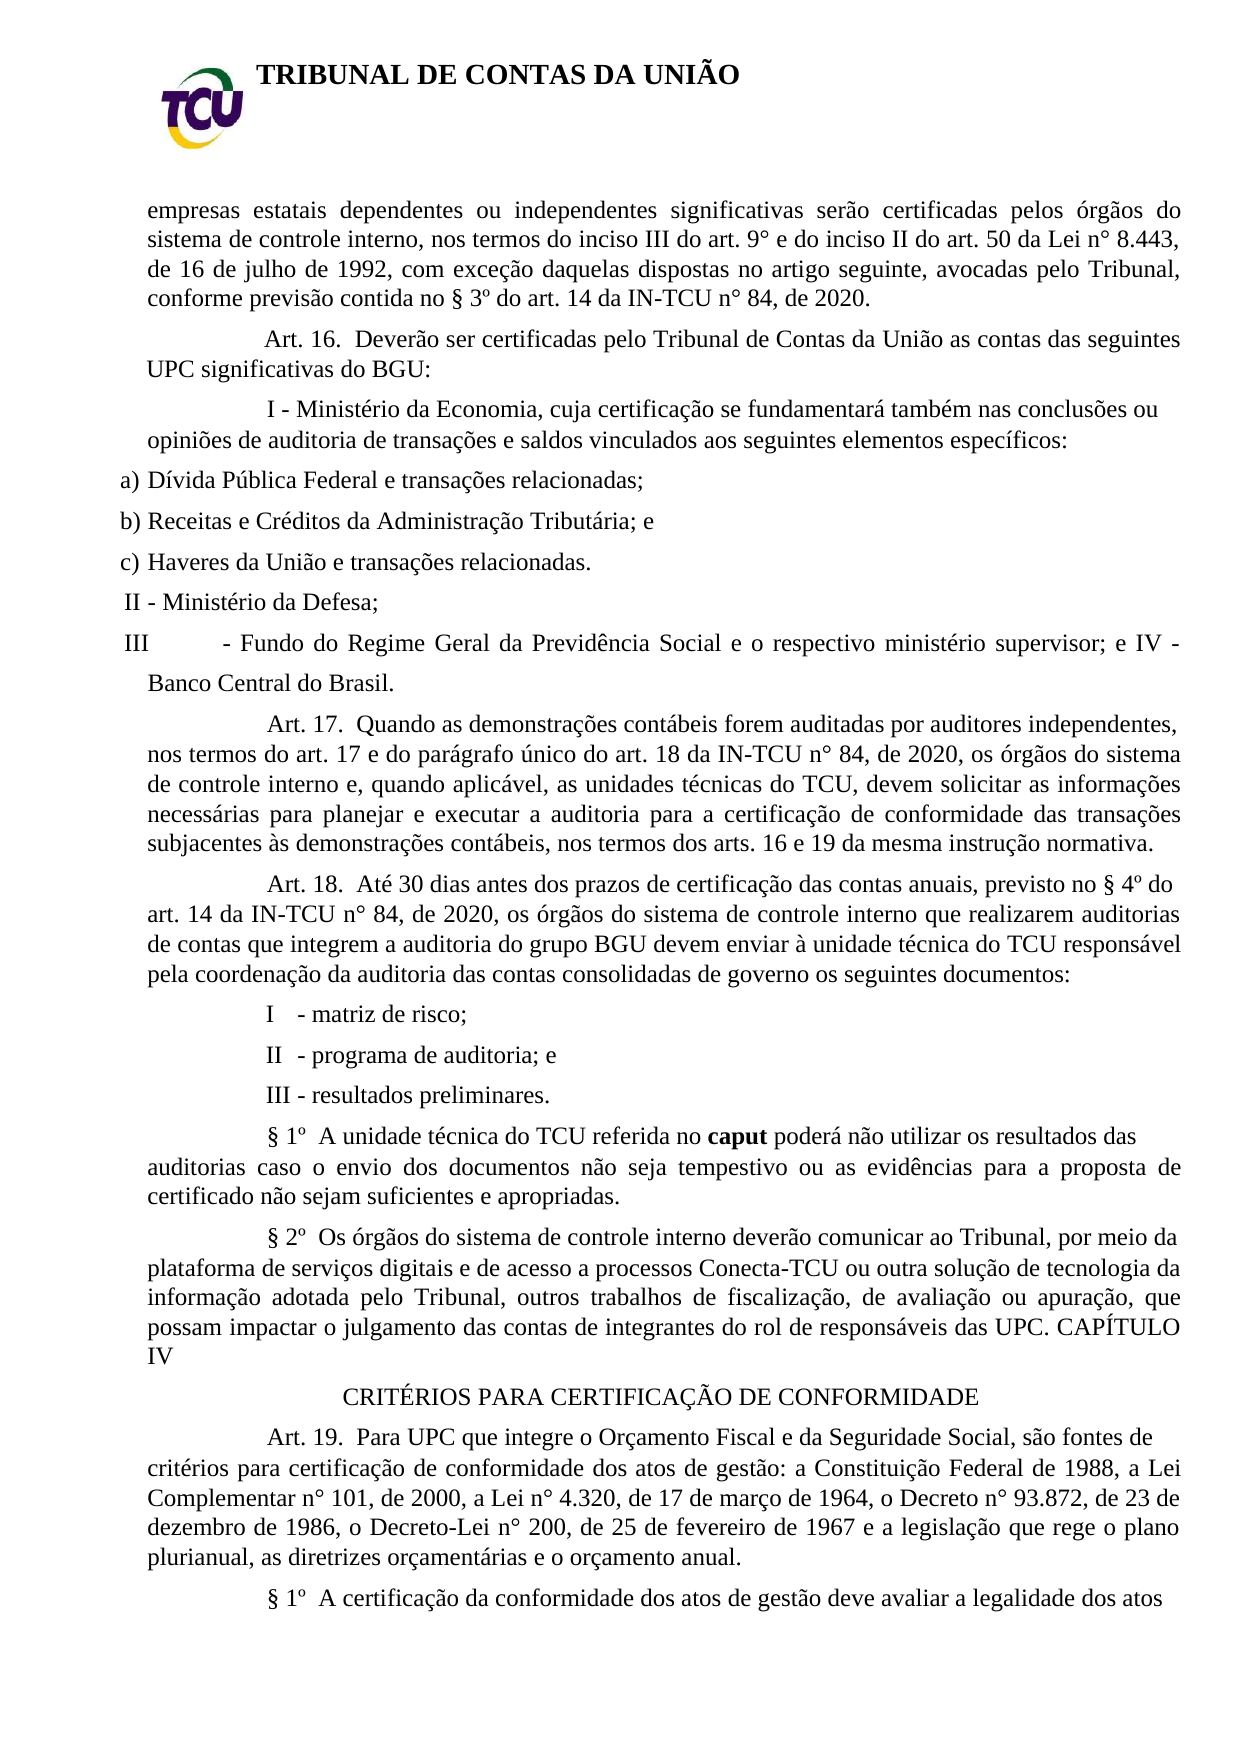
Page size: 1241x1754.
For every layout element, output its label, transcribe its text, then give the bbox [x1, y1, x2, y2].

list - resultados preliminares. [266, 1080, 1182, 1109]
text opiniões de auditoria de transações e saldos vinculados aos seguintes elementos específicos: [147, 425, 1182, 454]
list Dívida Pública Federal e transações relacionadas; [120, 466, 1182, 494]
text plataforma de serviços digitais e de acesso a processos Conecta-TCU ou outra solução de tecnologia da informação adotada pelo Tribunal, outros trabalhos de fiscalização, de avaliação ou apuração, que possam impactar o julgamento das contas de integrantes do rol de responsáveis das UPC. CAPÍTULO IV [147, 1253, 1182, 1370]
text Art. 17. Quando as demonstrações contábeis forem auditadas por auditores independentes, [267, 709, 1182, 737]
list - programa de auditoria; e [266, 1040, 1182, 1068]
subtitle CRITÉRIOS PARA CERTIFICAÇÃO DE CONFORMIDADE [147, 1382, 1181, 1411]
text I - Ministério da Economia, cuja certificação se fundamentará também nas conclusões ou [267, 394, 1182, 423]
text § 1º A certificação da conformidade dos atos de gestão deve avaliar a legalidade dos atos [267, 1583, 1182, 1611]
list Haveres da União e transações relacionadas. [120, 547, 1182, 575]
list - Fundo do Regime Geral da Previdência Social e o respectivo ministério supervisor; e IV - Banco Central do Brasil. [124, 628, 1182, 697]
text Art. 16. Deverão ser certificadas pelo Tribunal de Contas da União as contas das seguintes UPC significativas do BGU: [146, 324, 1182, 382]
list Receitas e Créditos da Administração Tributária; e [120, 506, 1182, 535]
text Art. 19. Para UPC que integre o Orçamento Fiscal e da Seguridade Social, são fontes de [267, 1422, 1182, 1451]
text § 1º A unidade técnica do TCU referida no caput poderá não utilizar os resultados das [267, 1121, 1182, 1149]
text empresas estatais dependentes ou independentes significativas serão certificadas pelos órgãos do sistema de controle interno, nos termos do inciso III do art. 9° e do inciso II do art. 50 da Lei n° 8.443, de 16 de julho de 1992, com exceção daquelas dispostas no artigo seguinte, avocadas pelo Tribunal, conforme previsão contida no § 3º do art. 14 da IN-TCU n° 84, de 2020. [147, 195, 1182, 312]
text § 2º Os órgãos do sistema de controle interno deverão comunicar ao Tribunal, por meio da [267, 1222, 1182, 1251]
text art. 14 da IN-TCU n° 84, de 2020, os órgãos do sistema de controle interno que realizarem auditorias de contas que integrem a auditoria do grupo BGU devem enviar à unidade técnica do TCU responsável pela coordenação da auditoria das contas consolidadas de governo os seguintes documentos: [147, 899, 1182, 987]
text Art. 18. Até 30 dias antes dos prazos de certificação das contas anuais, previsto no § 4º do [267, 869, 1182, 897]
list - matriz de risco; [266, 999, 1182, 1028]
text critérios para certificação de conformidade dos atos de gestão: a Constituição Federal de 1988, a Lei Complementar n° 101, de 2000, a Lei n° 4.320, de 17 de março de 1964, o Decreto n° 93.872, de 23 de dezembro de 1986, o Decreto-Lei n° 200, de 25 de fevereiro de 1967 e a legislação que rege o plano plurianual, as diretrizes orçamentárias e o orçamento anual. [147, 1453, 1182, 1571]
text nos termos do art. 17 e do parágrafo único do art. 18 da IN-TCU n° 84, de 2020, os órgãos do sistema de controle interno e, quando aplicável, as unidades técnicas do TCU, devem solicitar as informações necessárias para planejar e executar a auditoria para a certificação de conformidade das transações subjacentes às demonstrações contábeis, nos termos dos arts. 16 e 19 da mesma instrução normativa. [147, 739, 1182, 857]
list - Ministério da Defesa; [124, 587, 1182, 616]
text auditorias caso o envio dos documentos não seja tempestivo ou as evidências para a proposta de certificado não sejam suficientes e apropriadas. [147, 1152, 1182, 1210]
